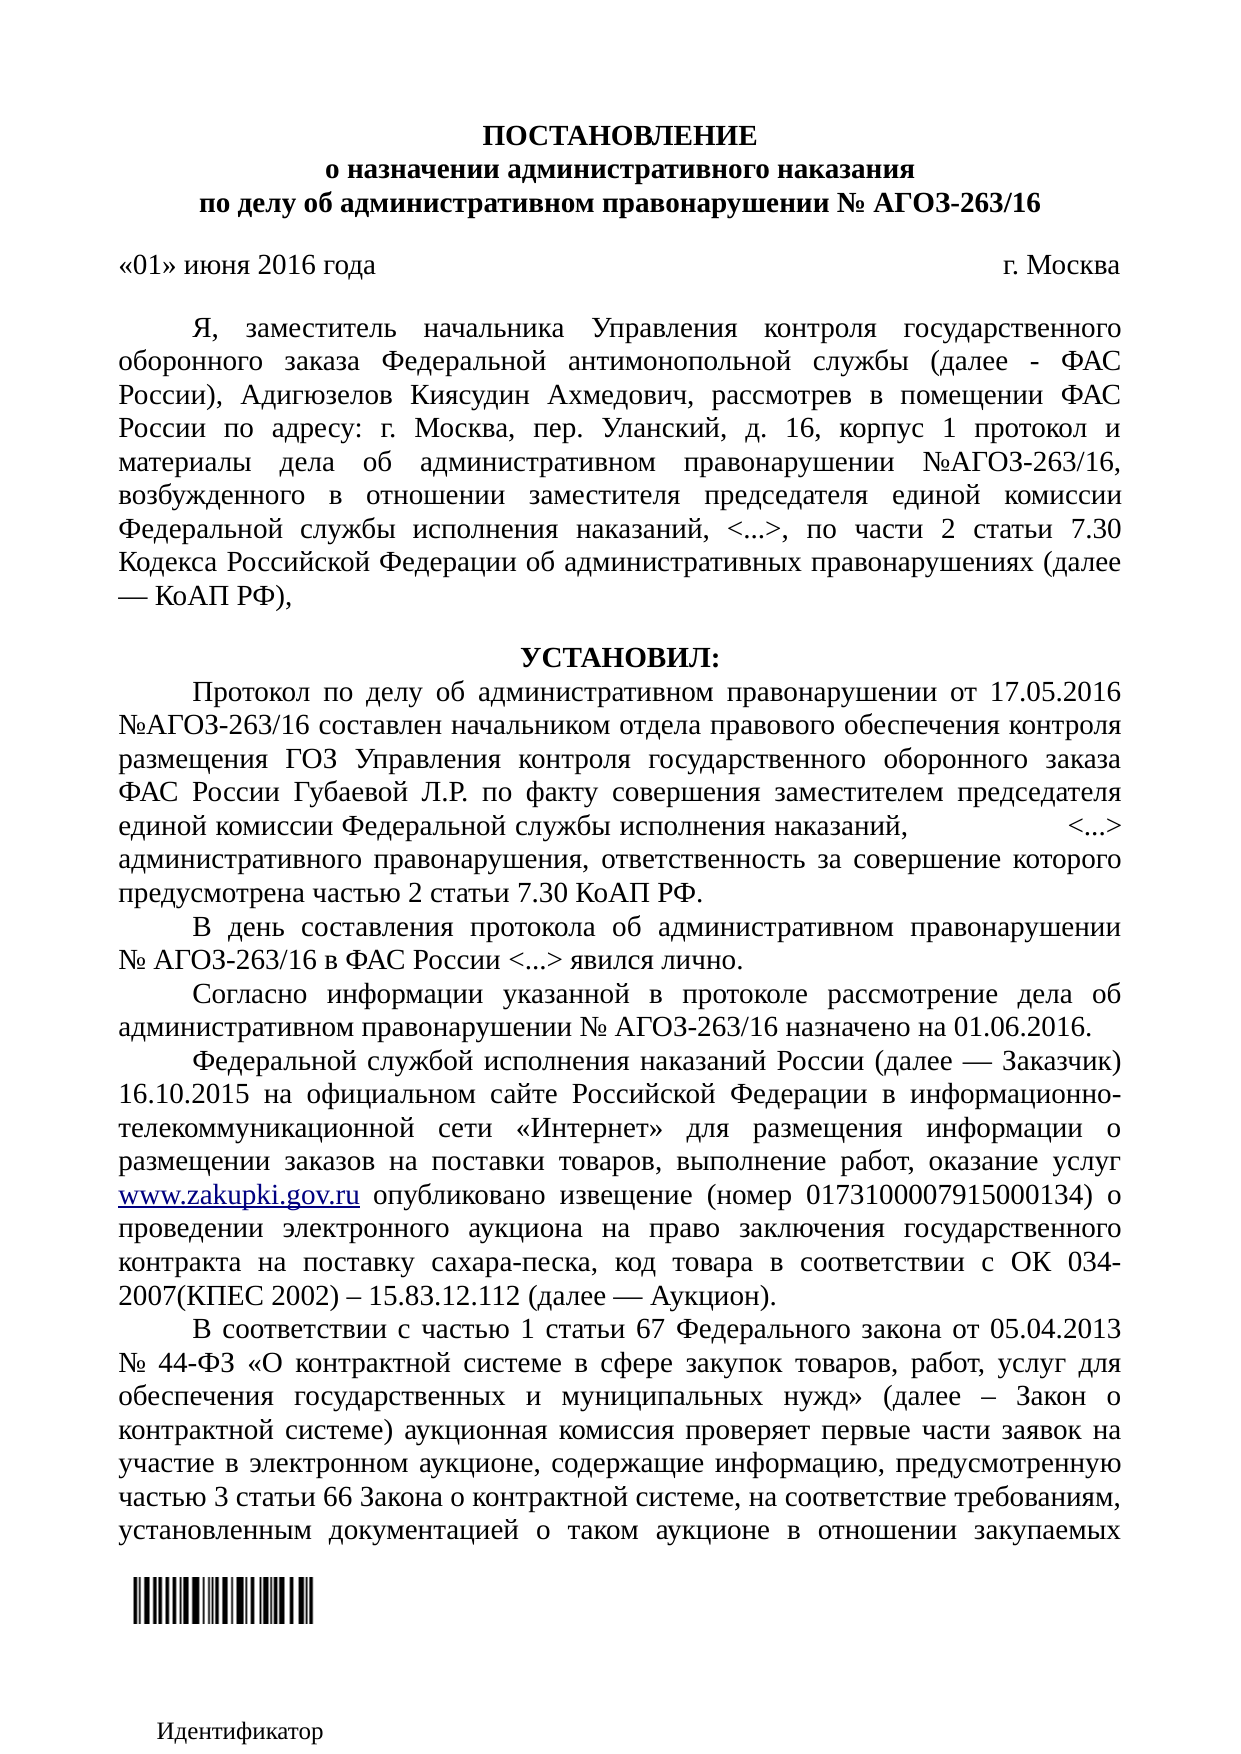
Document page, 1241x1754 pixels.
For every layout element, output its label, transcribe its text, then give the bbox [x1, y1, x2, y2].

text о назначении административного наказания [118, 152, 1122, 185]
picture [118, 1577, 331, 1624]
text В соответствии с частью 1 статьи 67 Федерального закона от 05.04.2013 № 44-ФЗ «О контрактной системе в сфере закупок товаров, работ, услуг для обеспечения государственных и муниципальных нужд» (далее – Закон о контрактной системе) аукционная комиссия проверяет первые части заявок на участие в электронном аукционе, содержащие информацию, предусмотренную частью 3 статьи 66 Закона о контрактной системе, на соответствие требованиям, установленным документацией о таком аукционе в отношении закупаемых [118, 1311, 1122, 1546]
text ПОСТАНОВЛЕНИЕ [118, 118, 1122, 152]
text В день составления протокола об административном правонарушении № АГОЗ-263/16 в ФАС России <...> явился лично. [118, 909, 1122, 976]
text по делу об административном правонарушении № АГОЗ-263/16 [118, 185, 1122, 219]
text Протокол по делу об административном правонарушении от 17.05.2016 №АГОЗ-263/16 составлен начальником отдела правового обеспечения контроля размещения ГОЗ Управления контроля государственного оборонного заказа ФАС России Губаевой Л.Р. по факту совершения заместителем председателя единой комиссии Федеральной службы исполнения наказаний, <...> административного правонарушения, ответственность за совершение которого предусмотрена частью 2 статьи 7.30 КоАП РФ. [118, 674, 1122, 909]
text УСТАНОВИЛ: [118, 640, 1122, 674]
text Согласно информации указанной в протоколе рассмотрение дела об административном правонарушении № АГОЗ-263/16 назначено на 01.06.2016. [118, 976, 1122, 1043]
text «01» июня 2016 года г. Москва [118, 247, 1122, 281]
text Федеральной службой исполнения наказаний России (далее — Заказчик) 16.10.2015 на официальном сайте Российской Федерации в информационно-телекоммуникационной сети «Интернет» для размещения информации о размещении заказов на поставки товаров, выполнение работ, оказание услуг www.zakupki.gov.ru опубликовано извещение (номер 0173100007915000134) о проведении электронного аукциона на право заключения государственного контракта на поставку сахара-песка, код товара в соответствии с ОК 034-2007(КПЕС 2002) – 15.83.12.112 (далее — Аукцион). [118, 1043, 1122, 1311]
text Я, заместитель начальника Управления контроля государственного оборонного заказа Федеральной антимонопольной службы (далее - ФАС России), Адигюзелов Киясудин Ахмедович, рассмотрев в помещении ФАС России по адресу: г. Москва, пер. Уланский, д. 16, корпус 1 протокол и материалы дела об административном правонарушении №АГОЗ-263/16, возбужденного в отношении заместителя председателя единой комиссии Федеральной службы исполнения наказаний, <...>, по части 2 статьи 7.30 Кодекса Российской Федерации об административных правонарушениях (далее — КоАП РФ), [118, 310, 1122, 612]
